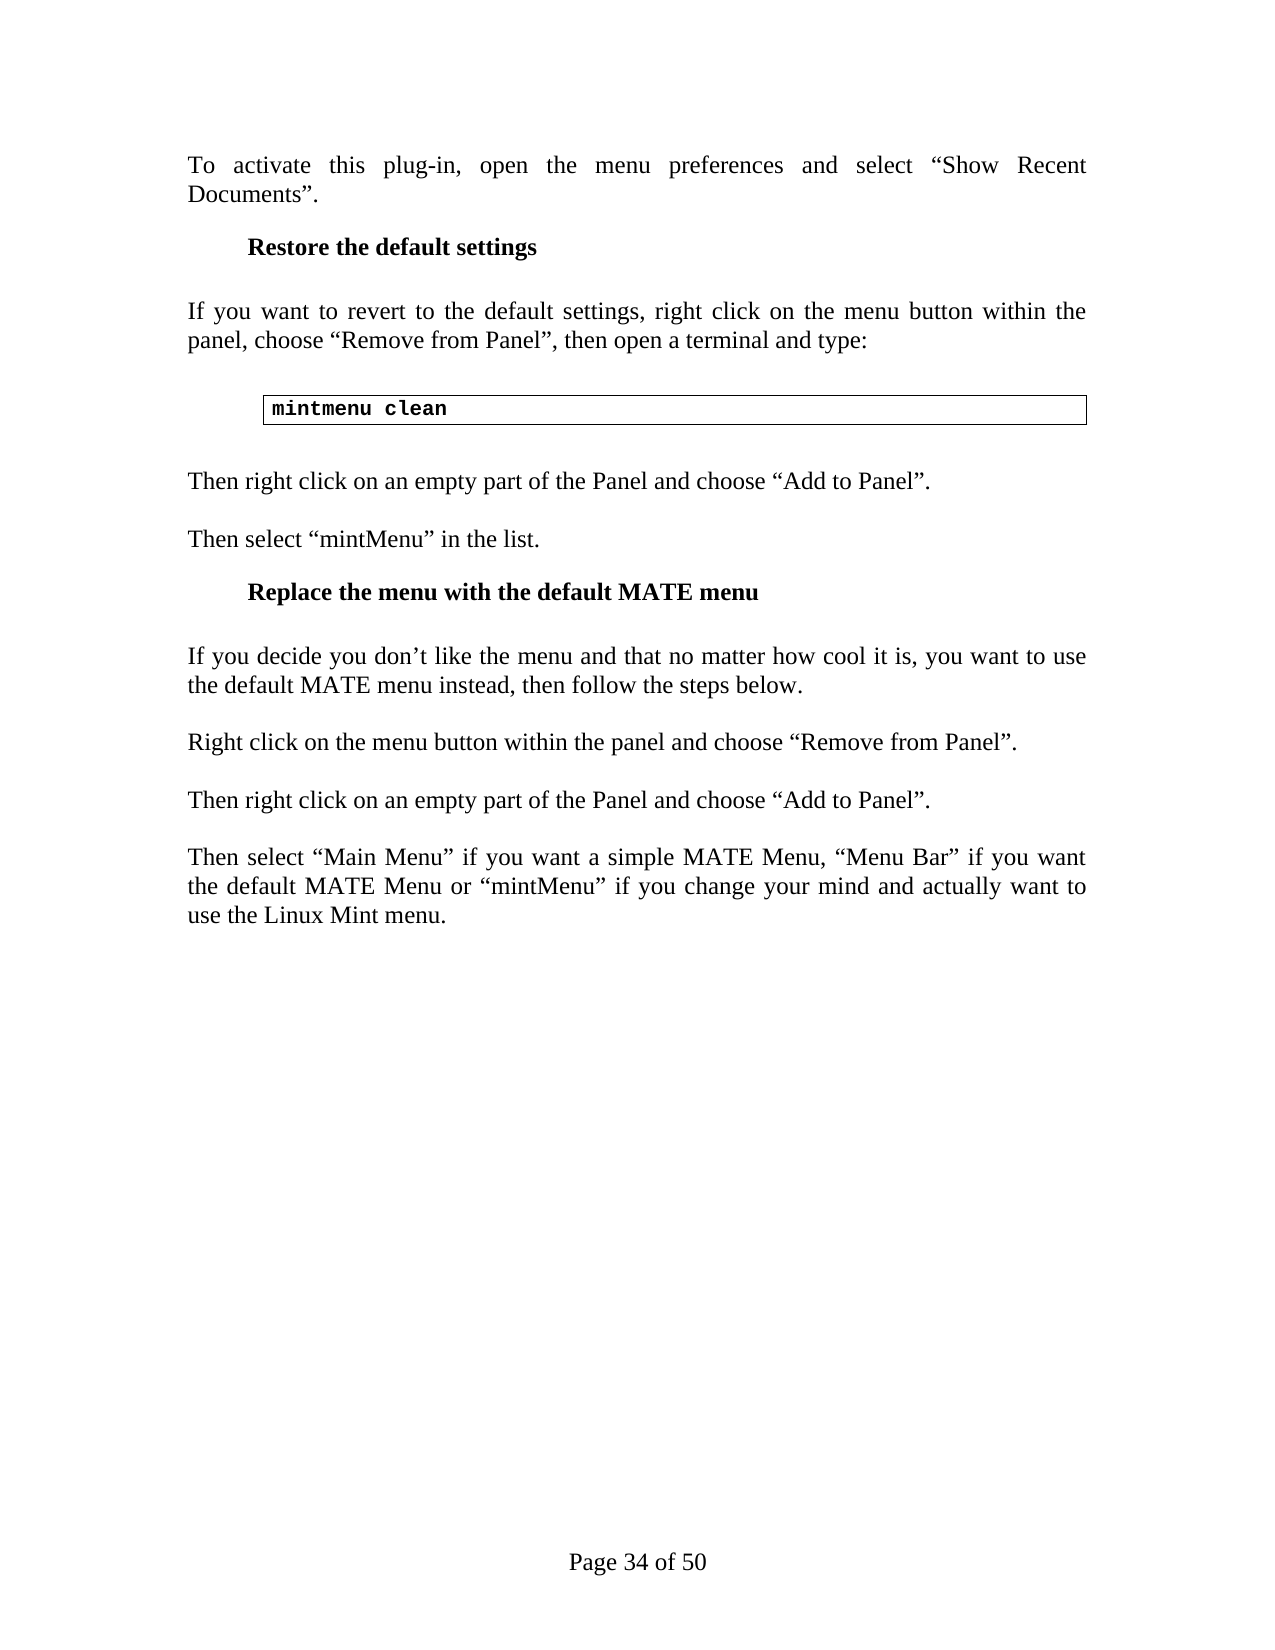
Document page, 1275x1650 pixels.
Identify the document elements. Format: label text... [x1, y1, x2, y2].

text Then right click on an empty part of the Panel and choose “Add to Panel”. [187, 785, 1087, 814]
text Right click on the menu button within the panel and choose “Remove from Panel”. [187, 727, 1087, 756]
text Then select “Main Menu” if you want a simple MATE Menu, “Menu Bar” if you want the default MATE Menu or “mintMenu” if you change your mind and actually want to use the Linux Mint menu. [187, 842, 1087, 929]
text To activate this plug-in, open the menu preferences and select “Show Recent Documents”. [187, 150, 1087, 207]
subtitle Replace the menu with the default MATE menu [187, 577, 1087, 606]
text mintmenu clean [264, 396, 1086, 424]
subtitle Restore the default settings [187, 232, 1087, 261]
text Then right click on an empty part of the Panel and choose “Add to Panel”. [187, 466, 1087, 495]
text If you decide you don’t like the menu and that no matter how cool it is, you want to use the default MATE menu instead, then follow the steps below. [187, 641, 1087, 699]
text If you want to revert to the default settings, right click on the menu button within the panel, choose “Remove from Panel”, then open a terminal and type: [187, 296, 1087, 354]
text Then select “mintMenu” in the list. [187, 524, 1087, 552]
